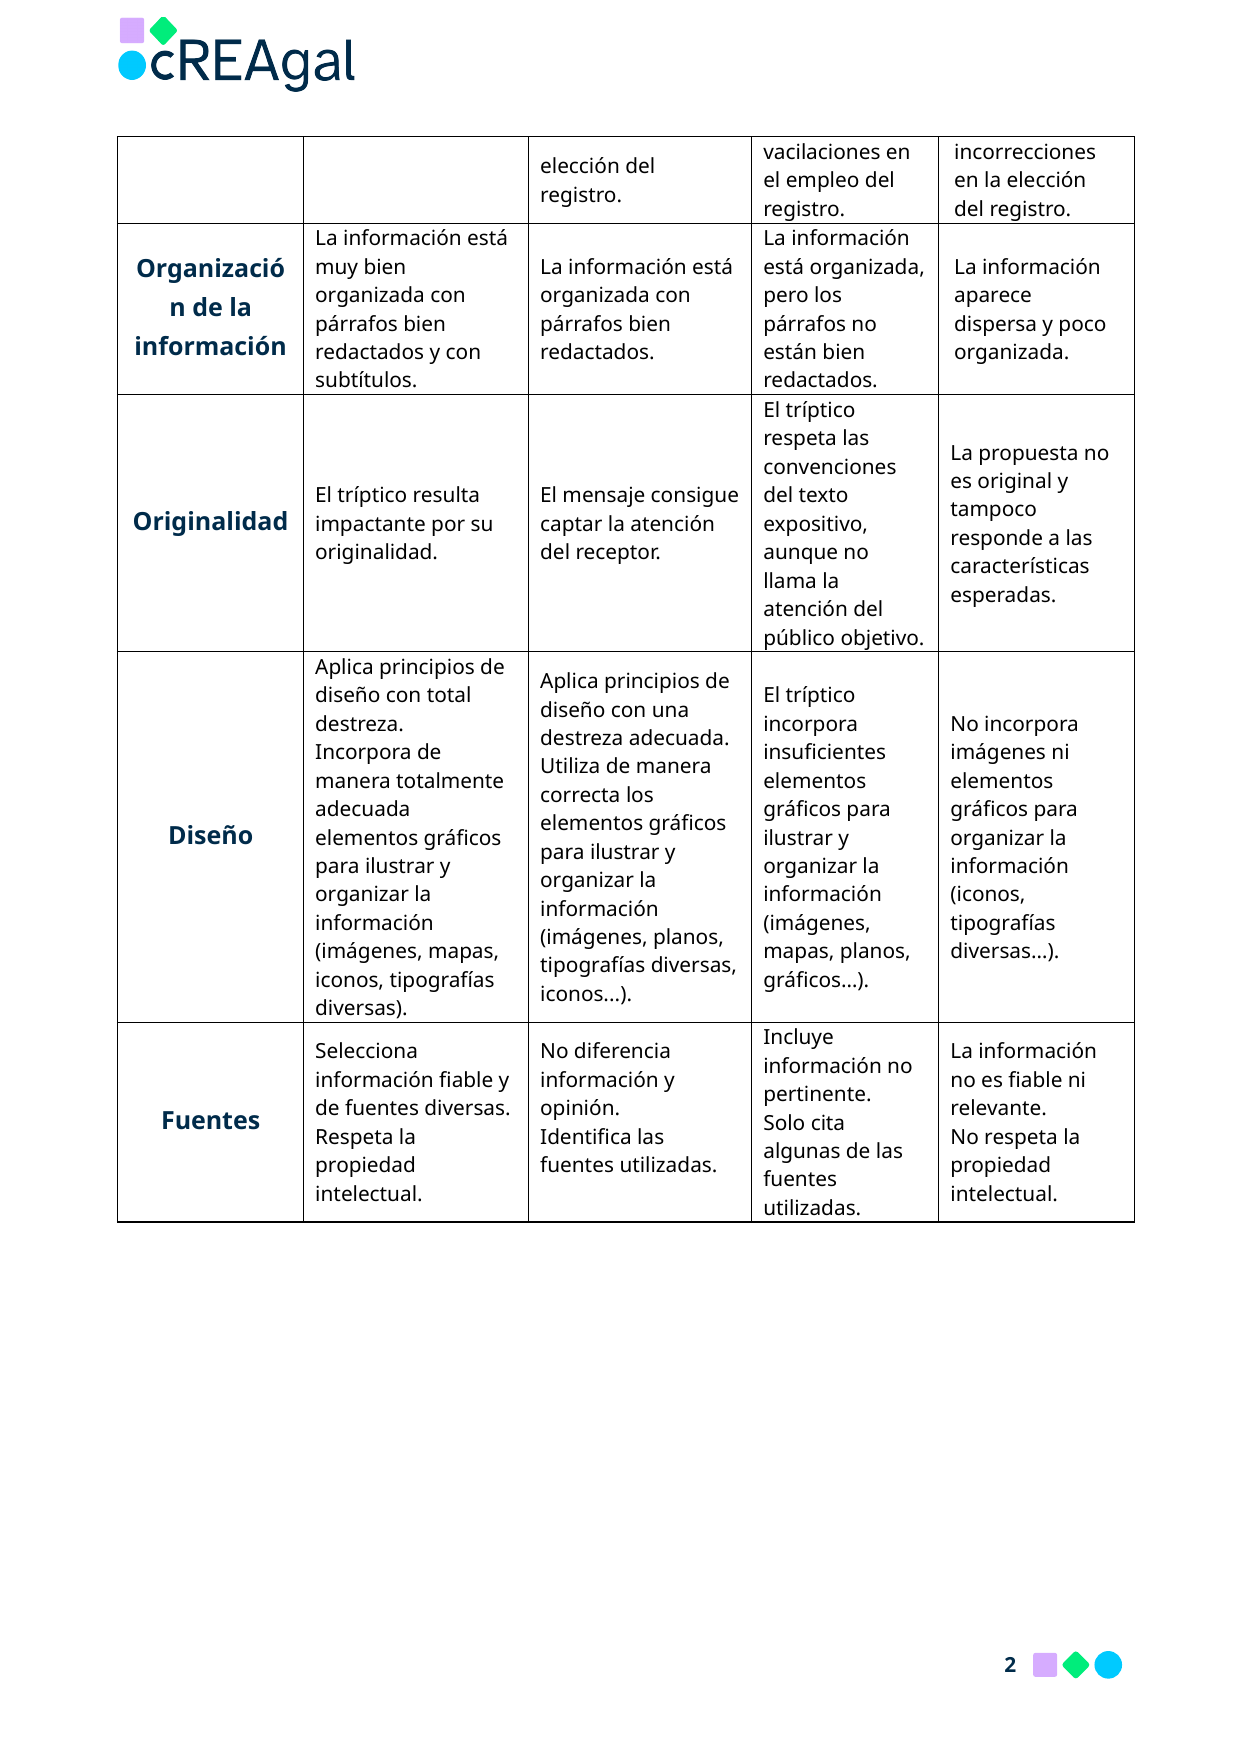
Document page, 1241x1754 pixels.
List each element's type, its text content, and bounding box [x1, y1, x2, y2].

table_cell Organización de la información [118, 224, 303, 394]
table_cell [118, 137, 303, 222]
table_cell El mensaje consigue captar la atención del receptor. [529, 395, 751, 651]
table_cell Selecciona información fiable y de fuentes diversas. Respeta la propiedad intelectual. [304, 1023, 528, 1221]
table_cell Aplica principios de diseño con una destreza adecuada. Utiliza de manera correcta los elementos gráficos para ilustrar y organizar la información (imágenes, planos, tipografías diversas, iconos...). [529, 652, 751, 1022]
table_cell vacilaciones en el empleo del registro. [752, 137, 938, 222]
table_cell La propuesta no es original y tampoco responde a las características esperadas. [939, 395, 1134, 651]
table_cell elección del registro. [529, 137, 751, 222]
picture [118, 17, 355, 92]
table_cell La información está organizada con párrafos bien redactados. [529, 224, 751, 394]
table_cell No diferencia información y opinión. Identifica las fuentes utilizadas. [529, 1023, 751, 1221]
table_cell Aplica principios de diseño con total destreza. Incorpora de manera totalmente adecuada elementos gráficos para ilustrar y organizar la información (imágenes, mapas, iconos, tipografías diversas). [304, 652, 528, 1022]
table_cell La información está organizada, pero los párrafos no están bien redactados. [752, 224, 938, 394]
table_cell incorrecciones en la elección del registro. [939, 137, 1134, 222]
table_cell Incluye información no pertinente. Solo cita algunas de las fuentes utilizadas. [752, 1023, 938, 1221]
table_cell Diseño [118, 652, 303, 1022]
table_cell La información no es fiable ni relevante. No respeta la propiedad intelectual. [939, 1023, 1134, 1221]
table_cell La información aparece dispersa y poco organizada. [939, 224, 1134, 394]
table_cell Originalidad [118, 395, 303, 651]
table_cell [304, 137, 528, 222]
table_cell No incorpora imágenes ni elementos gráficos para organizar la información (iconos, tipografías diversas…). [939, 652, 1134, 1022]
table_cell La información está muy bien organizada con párrafos bien redactados y con subtítulos. [304, 224, 528, 394]
table_cell El tríptico respeta las convenciones del texto expositivo, aunque no llama la atención del público objetivo. [752, 395, 938, 651]
table_cell El tríptico resulta impactante por su originalidad. [304, 395, 528, 651]
table_cell Fuentes [118, 1023, 303, 1221]
table_cell El tríptico incorpora insuficientes elementos gráficos para ilustrar y organizar la información (imágenes, mapas, planos, gráficos…). [752, 652, 938, 1022]
